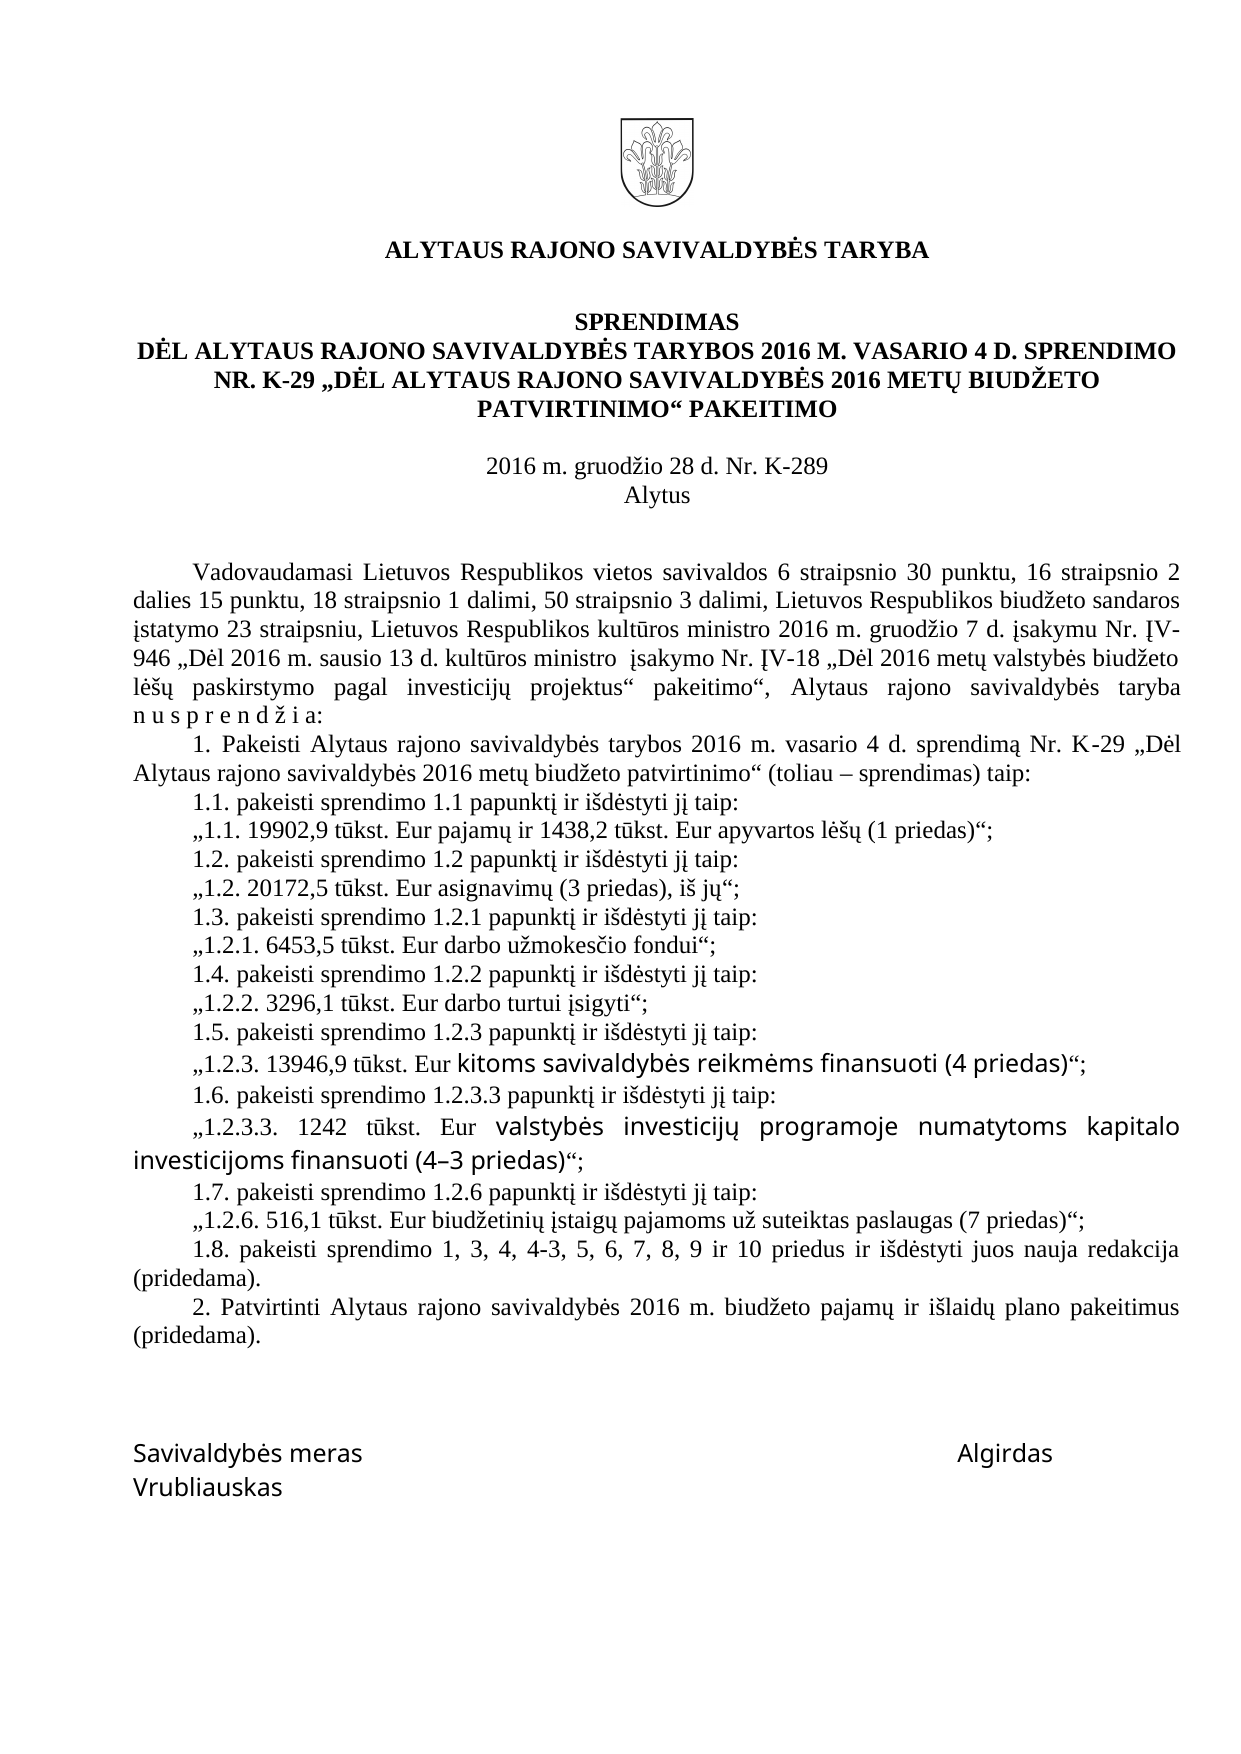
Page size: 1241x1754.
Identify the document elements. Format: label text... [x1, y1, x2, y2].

text „1.1. 19902,9 tūkst. Eur pajamų ir 1438,2 tūkst. Eur apyvartos lėšų (1 priedas)“; [133, 816, 1181, 844]
text SPRENDIMAS [133, 307, 1181, 336]
text 1.4. pakeisti sprendimo 1.2.2 papunktį ir išdėstyti jį taip: [133, 959, 1181, 988]
text „1.2.1. 6453,5 tūkst. Eur darbo užmokesčio fondui“; [192, 931, 1181, 959]
text 2. Patvirtinti Alytaus rajono savivaldybės 2016 m. biudžeto pajamų ir išlaidų plano pakeitimus (pridedama). [133, 1292, 1181, 1349]
text Vadovaudamasi Lietuvos Respublikos vietos savivaldos 6 straipsnio 30 punktu, 16 straipsnio 2 dalies 15 punktu, 18 straipsnio 1 dalimi, 50 straipsnio 3 dalimi, Lietuvos Respublikos biudžeto sandaros įstatymo 23 straipsniu, Lietuvos Respublikos kultūros ministro 2016 m. gruodžio 7 d. įsakymu Nr. ĮV-946 „Dėl 2016 m. sausio 13 d. kultūros ministro įsakymo Nr. ĮV-18 „Dėl 2016 metų valstybės biudžeto lėšų paskirstymo pagal investicijų projektus“ pakeitimo“, Alytaus rajono savivaldybės taryba n u s p r e n d ž i a: [133, 557, 1181, 729]
text 2016 m. gruodžio 28 d. Nr. K-289 [133, 451, 1181, 480]
text 1.7. pakeisti sprendimo 1.2.6 papunktį ir išdėstyti jį taip: [133, 1177, 1181, 1205]
text 1.8. pakeisti sprendimo 1, 3, 4, 4-3, 5, 6, 7, 8, 9 ir 10 priedus ir išdėstyti juos nauja redakcija (pridedama). [133, 1234, 1181, 1292]
text 1.1. pakeisti sprendimo 1.1 papunktį ir išdėstyti jį taip: [133, 787, 1181, 816]
text 1.3. pakeisti sprendimo 1.2.1 papunktį ir išdėstyti jį taip: [133, 902, 1181, 931]
text 1.6. pakeisti sprendimo 1.2.3.3 papunktį ir išdėstyti jį taip: [133, 1080, 1181, 1108]
text „1.2.3.3. 1242 tūkst. Eur valstybės investicijų programoje numatytoms kapitalo investicijoms finansuoti (4–3 priedas)“; [133, 1108, 1181, 1177]
text ALYTAUS RAJONO SAVIVALDYBĖS TARYBA [133, 236, 1181, 264]
text DĖL ALYTAUS RAJONO SAVIVALDYBĖS TARYBOS 2016 M. VASARIO 4 D. SPRENDIMO NR. K-29 „DĖL ALYTAUS RAJONO SAVIVALDYBĖS 2016 METŲ BIUDŽETO PATVIRTINIMO“ PAKEITIMO [133, 336, 1181, 422]
text „1.2.6. 516,1 tūkst. Eur biudžetinių įstaigų pajamoms už suteiktas paslaugas (7 priedas)“; [192, 1205, 1181, 1234]
text „1.2.2. 3296,1 tūkst. Eur darbo turtui įsigyti“; [192, 988, 1181, 1017]
text 1.5. pakeisti sprendimo 1.2.3 papunktį ir išdėstyti jį taip: [133, 1017, 1181, 1046]
text 1. Pakeisti Alytaus rajono savivaldybės tarybos 2016 m. vasario 4 d. sprendimą Nr. K-29 „Dėl Alytaus rajono savivaldybės 2016 metų biudžeto patvirtinimo“ (toliau – sprendimas) taip: [133, 729, 1181, 787]
text „1.2.3. 13946,9 tūkst. Eur kitoms savivaldybės reikmėms finansuoti (4 priedas)“; [192, 1046, 1181, 1080]
text 1.2. pakeisti sprendimo 1.2 papunktį ir išdėstyti jį taip: [133, 844, 1181, 873]
text Savivaldybės meras Algirdas Vrubliauskas [133, 1435, 1181, 1503]
text Alytus [133, 480, 1181, 509]
text „1.2. 20172,5 tūkst. Eur asignavimų (3 priedas), iš jų“; [192, 873, 1181, 902]
